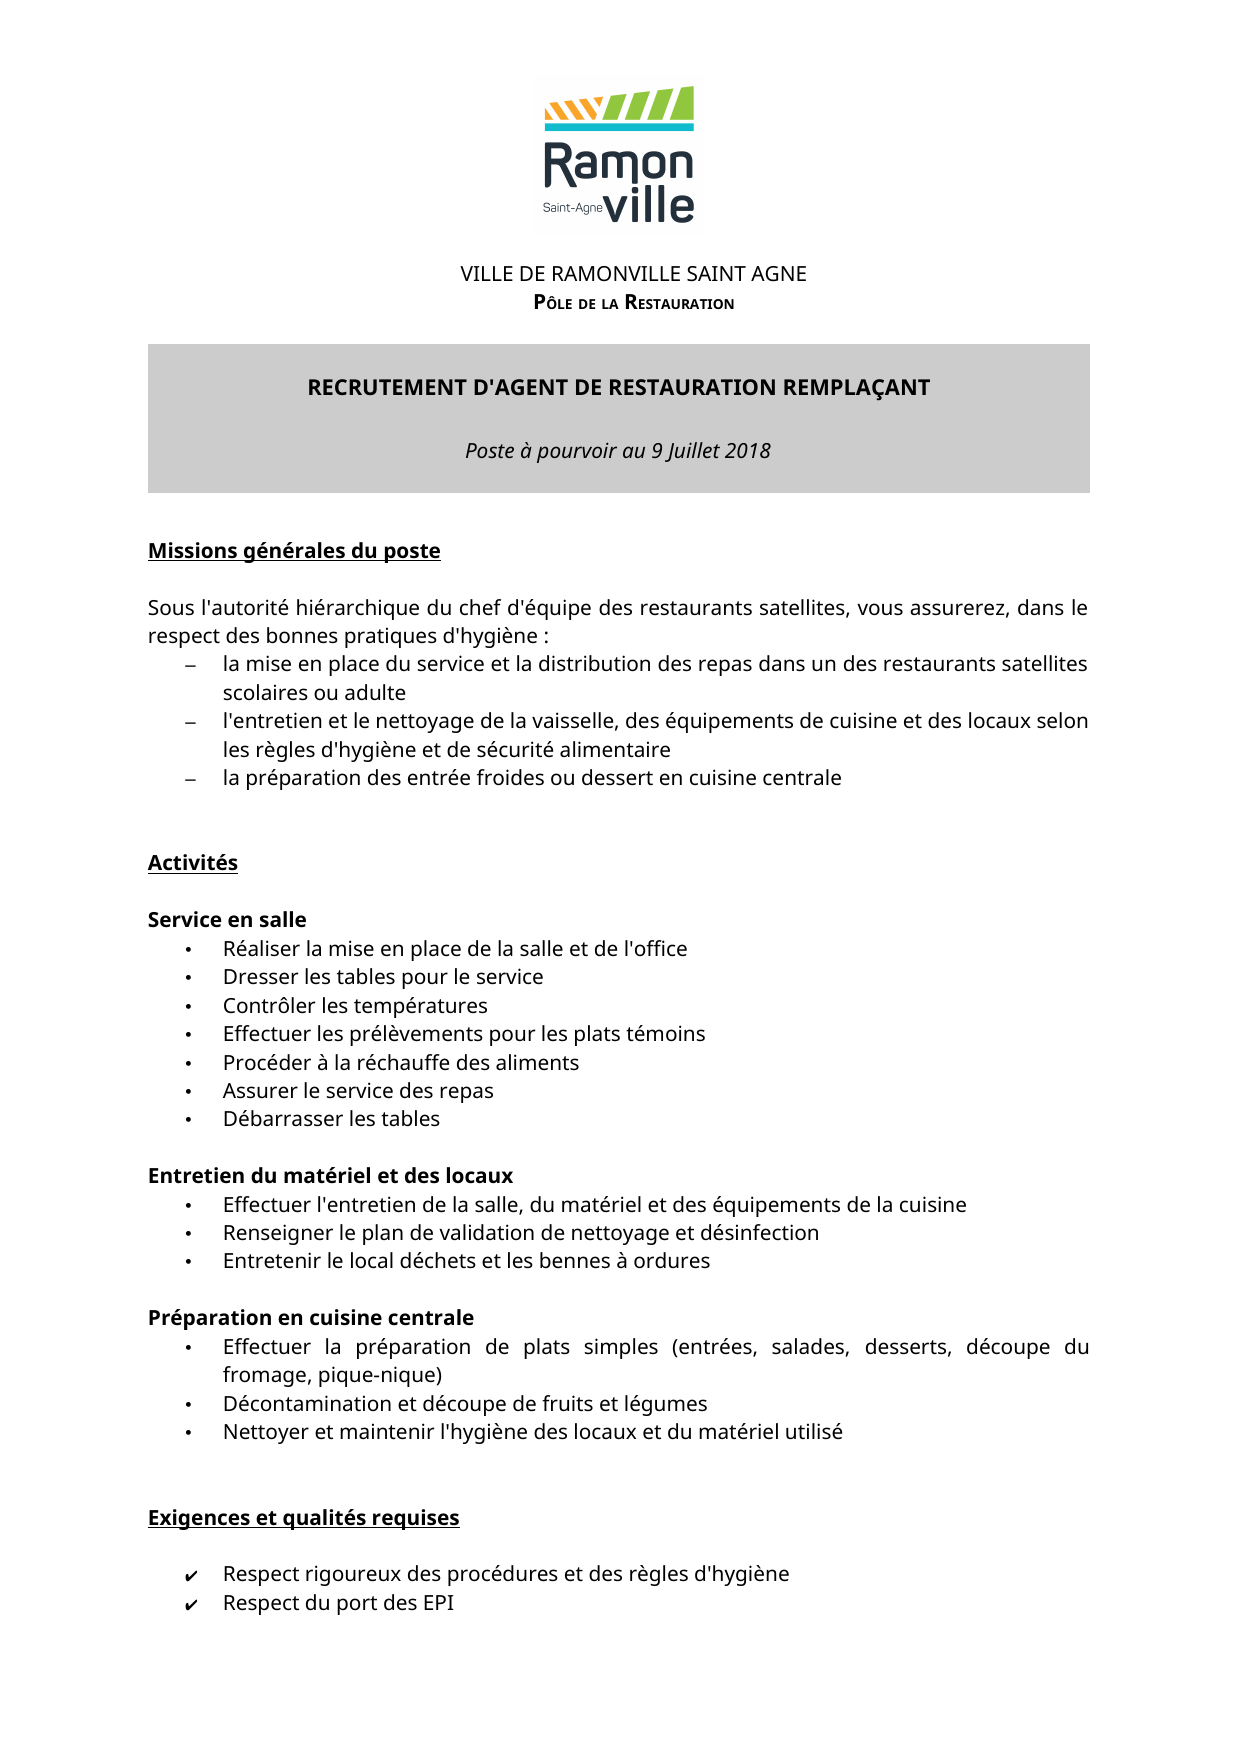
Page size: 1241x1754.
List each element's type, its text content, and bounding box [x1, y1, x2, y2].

list Réaliser la mise en place de la salle et de l'office [185, 934, 1090, 962]
list Effectuer l'entretien de la salle, du matériel et des équipements de la cuisine [185, 1190, 1090, 1218]
subtitle RECRUTEMENT D'AGENT DE RESTAURATION REMPLAÇANT [148, 372, 1090, 402]
text Service en salle [148, 905, 1090, 934]
list Effectuer les prélèvements pour les plats témoins [185, 1019, 1090, 1048]
list Contrôler les températures [185, 991, 1090, 1019]
list l'entretien et le nettoyage de la vaisselle, des équipements de cuisine et des locaux selon les règles d'hygiène et de sécurité alimentaire [185, 706, 1090, 763]
list la mise en place du service et la distribution des repas dans un des restaurants satellites scolaires ou adulte [185, 649, 1090, 706]
list Débarrasser les tables [185, 1104, 1090, 1133]
list Renseigner le plan de validation de nettoyage et désinfection [185, 1218, 1090, 1247]
list Décontamination et découpe de fruits et légumes [185, 1389, 1090, 1417]
list Effectuer la préparation de plats simples (entrées, salades, desserts, découpe du fromage, pique-nique) [185, 1332, 1090, 1389]
list Assurer le service des repas [185, 1076, 1090, 1104]
list Dresser les tables pour le service [185, 962, 1090, 991]
list Respect rigoureux des procédures et des règles d'hygiène [185, 1559, 1090, 1588]
text VILLE DE RAMONVILLE SAINT AGNE [148, 259, 1120, 287]
list la préparation des entrée froides ou dessert en cuisine centrale [185, 763, 1090, 792]
subtitle Activités [148, 848, 1090, 877]
picture [534, 75, 704, 235]
text Sous l'autorité hiérarchique du chef d'équipe des restaurants satellites, vous assurerez, dans le respect des bonnes pratiques d'hygiène : [148, 593, 1090, 649]
list Respect du port des EPI [185, 1588, 1090, 1616]
subtitle Poste à pourvoir au 9 Juillet 2018 [148, 436, 1090, 465]
text Missions générales du poste [148, 536, 1090, 564]
list Entretenir le local déchets et les bennes à ordures [185, 1247, 1090, 1275]
list Nettoyer et maintenir l'hygiène des locaux et du matériel utilisé [185, 1417, 1090, 1446]
text Exigences et qualités requises [148, 1503, 1090, 1531]
text Préparation en cuisine centrale [148, 1303, 1090, 1332]
list Procéder à la réchauffe des aliments [185, 1048, 1090, 1076]
text Pôle de la Restauration [148, 287, 1120, 316]
text Entretien du matériel et des locaux [148, 1161, 1090, 1190]
